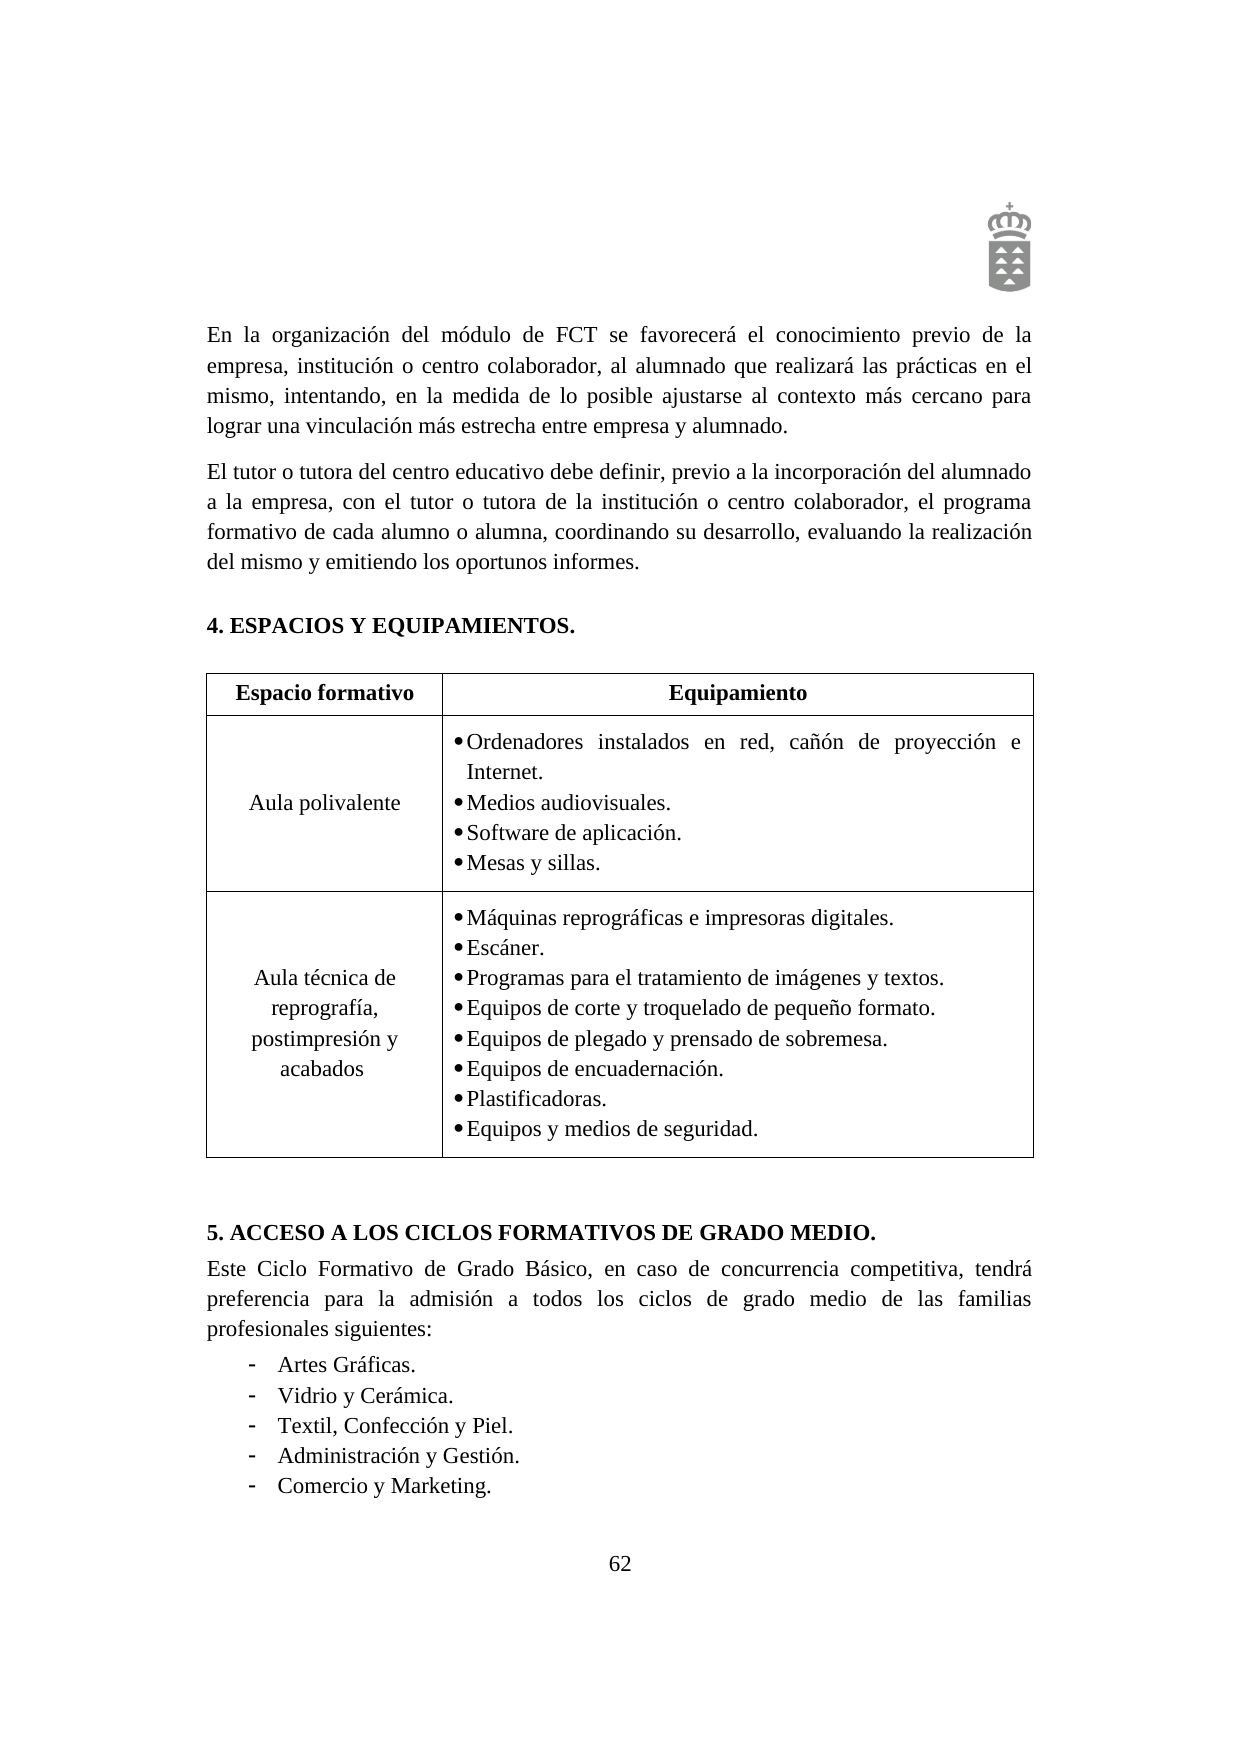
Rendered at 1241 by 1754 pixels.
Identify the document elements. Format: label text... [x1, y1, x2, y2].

picture [987, 202, 1032, 292]
table_header Espacio formativo [207, 674, 442, 715]
list Textil, Confección y Piel. [248, 1412, 1033, 1438]
text 5. ACCESO A LOS CICLOS FORMATIVOS DE GRADO MEDIO. [207, 1219, 1033, 1245]
list Vidrio y Cerámica. [248, 1382, 1033, 1408]
subtitle Este Ciclo Formativo de Grado Básico, en caso de concurrencia competitiva, tendrá preferencia para la admisión a todos los ciclos de grado medio de las familias profesionales siguientes: [207, 1255, 1033, 1342]
subtitle Comercio y Marketing. [248, 1472, 1033, 1499]
table_cell Aula polivalente [207, 716, 442, 891]
table_cell Aula técnica de reprografía, postimpresión y acabados [207, 892, 442, 1157]
table_cell Ordenadores instalados en red, cañón de proyección e Internet. Medios audiovisuales. Software de aplicación. Mesas y sillas. [443, 716, 1033, 891]
table_header Equipamiento [443, 674, 1033, 715]
table_cell Máquinas reprográficas e impresoras digitales. Escáner. Programas para el tratamiento de imágenes y textos. Equipos de corte y troquelado de pequeño formato. Equipos de plegado y prensado de sobremesa. Equipos de encuadernación. Plastificadoras. Equipos y medios de seguridad. [443, 892, 1033, 1157]
list Administración y Gestión. [248, 1442, 1033, 1468]
text 4. ESPACIOS Y EQUIPAMIENTOS. [207, 612, 1033, 639]
text El tutor o tutora del centro educativo debe definir, previo a la incorporación del alumnado a la empresa, con el tutor o tutora de la institución o centro colaborador, el programa formativo de cada alumno o alumna, coordinando su desarrollo, evaluando la realización del mismo y emitiendo los oportunos informes. [207, 458, 1033, 575]
text En la organización del módulo de FCT se favorecerá el conocimiento previo de la empresa, institución o centro colaborador, al alumnado que realizará las prácticas en el mismo, intentando, en la medida de lo posible ajustarse al contexto más cercano para lograr una vinculación más estrecha entre empresa y alumnado. [207, 322, 1033, 438]
list Artes Gráficas. [248, 1351, 1033, 1378]
